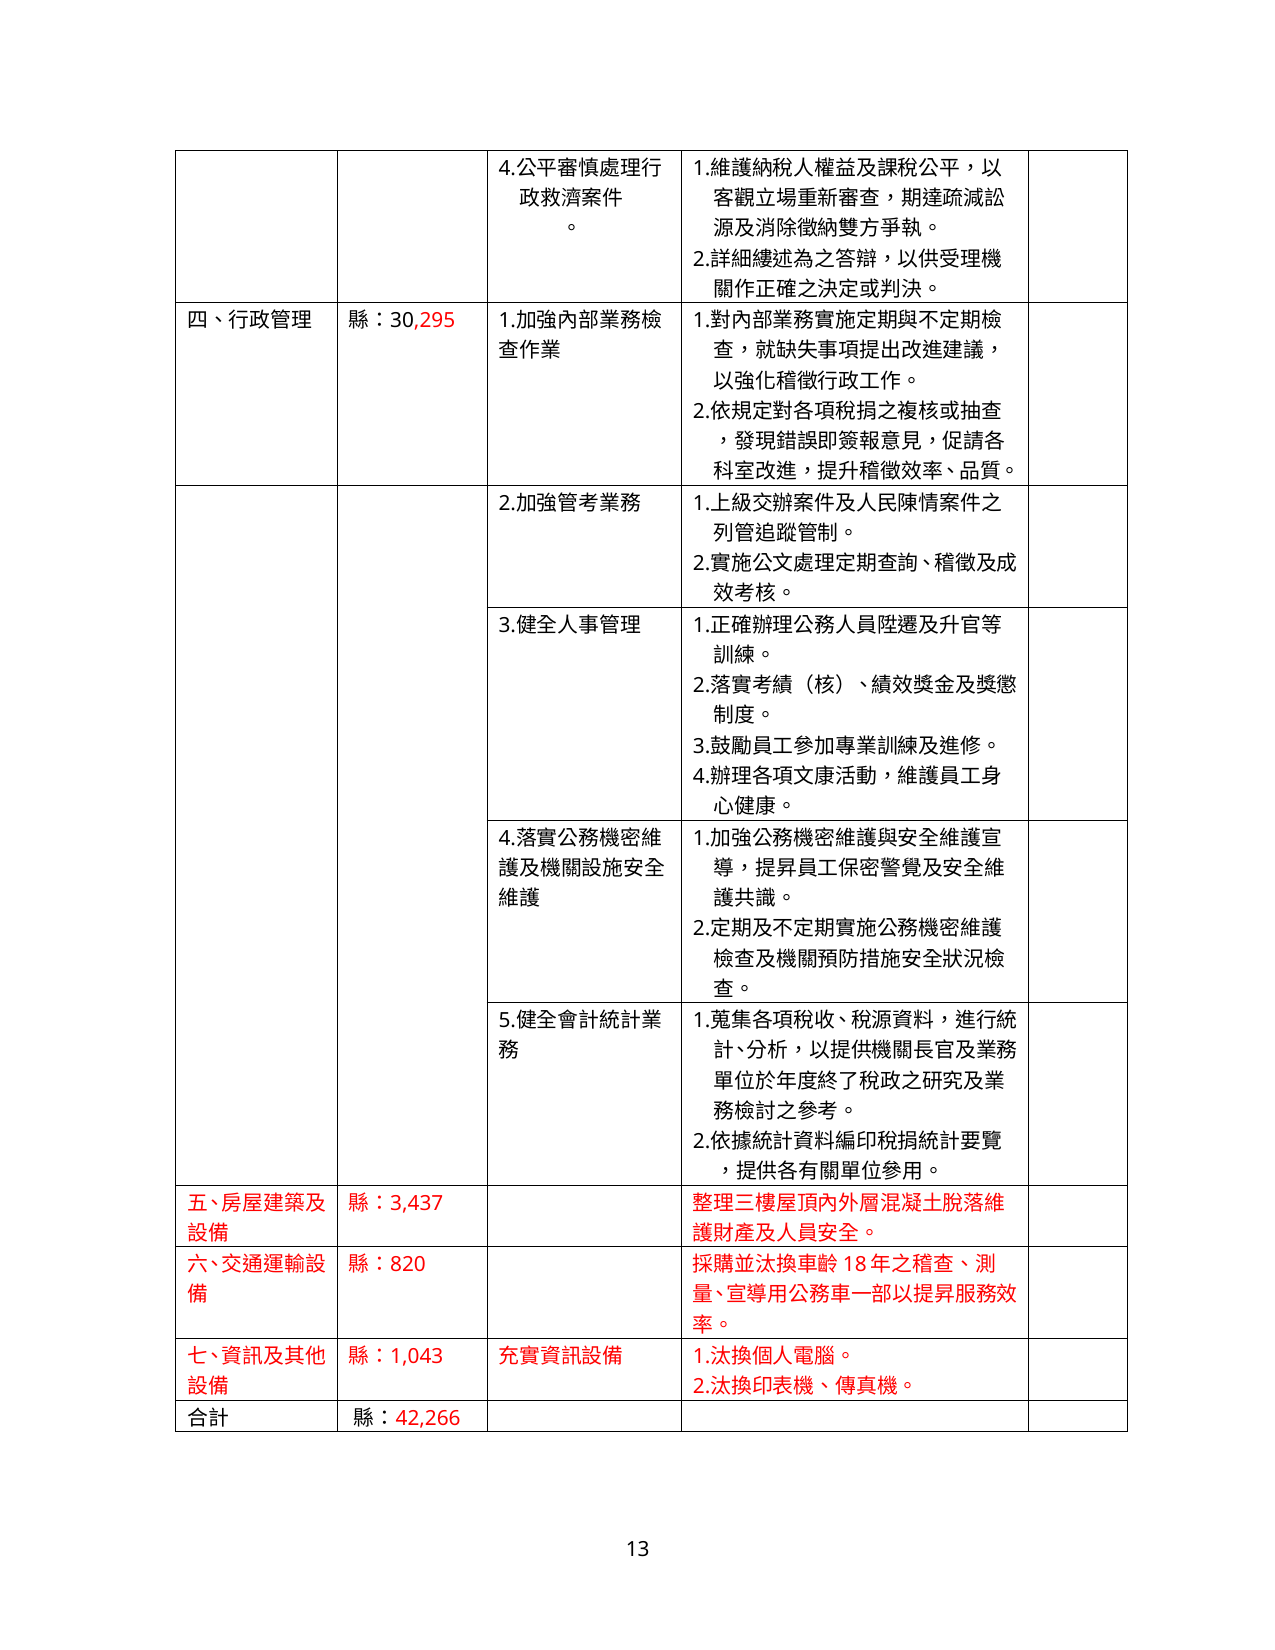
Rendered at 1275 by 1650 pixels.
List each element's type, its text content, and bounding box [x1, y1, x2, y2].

table_cell 1.正確辦理公務人員陞遷及升官等訓練。 2.落實考績（核）、績效獎金及獎懲制度。 3.鼓勵員工參加專業訓練及進修。 4.辦理各項文康活動，維護員工身心健康。 [682, 608, 1028, 820]
table_cell 2.加強管考業務 [488, 486, 681, 607]
table_cell 五、房屋建築及設備 [176, 1186, 337, 1246]
table_cell [1029, 151, 1127, 302]
table_cell [176, 151, 337, 302]
table_cell 1.維護納稅人權益及課稅公平，以客觀立場重新審查，期達疏減訟源及消除徵納雙方爭執。 2.詳細縷述為之答辯，以供受理機關作正確之決定或判決。 [682, 151, 1028, 302]
table_cell [176, 486, 337, 1185]
table_cell [1029, 1401, 1127, 1431]
table_cell 5.健全會計統計業務 [488, 1003, 681, 1185]
table_cell [1029, 1003, 1127, 1185]
table_cell 4.落實公務機密維護及機關設施安全維護 [488, 821, 681, 1002]
table_cell 縣：820 [338, 1247, 487, 1338]
table_cell 1.上級交辦案件及人民陳情案件之列管追蹤管制。 2.實施公文處理定期查詢、稽徵及成效考核。 [682, 486, 1028, 607]
table_cell [1029, 1186, 1127, 1246]
table_cell 縣：1,043 [338, 1339, 487, 1400]
table_cell 3.健全人事管理 [488, 608, 681, 820]
table_cell 合計 [176, 1401, 337, 1431]
table_cell [1029, 608, 1127, 820]
table_cell 1.蒐集各項稅收、稅源資料，進行統計、分析，以提供機關長官及業務單位於年度終了稅政之研究及業務檢討之參考。 2.依據統計資料編印稅捐統計要覽 ，提供各有關單位參用。 [682, 1003, 1028, 1185]
table_cell 縣：42,266 [338, 1401, 487, 1431]
table_cell 1.汰換個人電腦。 2.汰換印表機、傳真機。 [682, 1339, 1028, 1400]
table_cell 縣：3,437 [338, 1186, 487, 1246]
table_cell [1029, 1339, 1127, 1400]
table_cell [488, 1247, 681, 1338]
table_cell 1.對內部業務實施定期與不定期檢查，就缺失事項提出改進建議，以強化稽徵行政工作。 2.依規定對各項稅捐之複核或抽查 ，發現錯誤即簽報意見，促請各科室改進，提升稽徵效率、品質。 [682, 303, 1028, 485]
table_cell 採購並汰換車齡18年之稽查、測量、宣導用公務車一部以提昇服務效率。 [682, 1247, 1028, 1338]
table_cell [1029, 486, 1127, 607]
table_cell [338, 151, 487, 302]
table_cell [682, 1401, 1028, 1431]
table_cell 整理三樓屋頂內外層混凝土脫落維護財產及人員安全。 [682, 1186, 1028, 1246]
table_cell [488, 1186, 681, 1246]
table_cell [1029, 303, 1127, 485]
table_cell [1029, 1247, 1127, 1338]
table_cell 四、行政管理 [176, 303, 337, 485]
table_cell 六、交通運輸設備 [176, 1247, 337, 1338]
table_cell 1.加強公務機密維護與安全維護宣導，提昇員工保密警覺及安全維護共識。 2.定期及不定期實施公務機密維護檢查及機關預防措施安全狀況檢查。 [682, 821, 1028, 1002]
table_cell [488, 1401, 681, 1431]
table_cell 充實資訊設備 [488, 1339, 681, 1400]
table_cell [1029, 821, 1127, 1002]
table_cell 4.公平審慎處理行政救濟案件 。 [488, 151, 681, 302]
table_cell 1.加強內部業務檢查作業 [488, 303, 681, 485]
table_cell 縣：30,295 [338, 303, 487, 485]
table_cell [338, 486, 487, 1185]
table_cell 七、資訊及其他設備 [176, 1339, 337, 1400]
